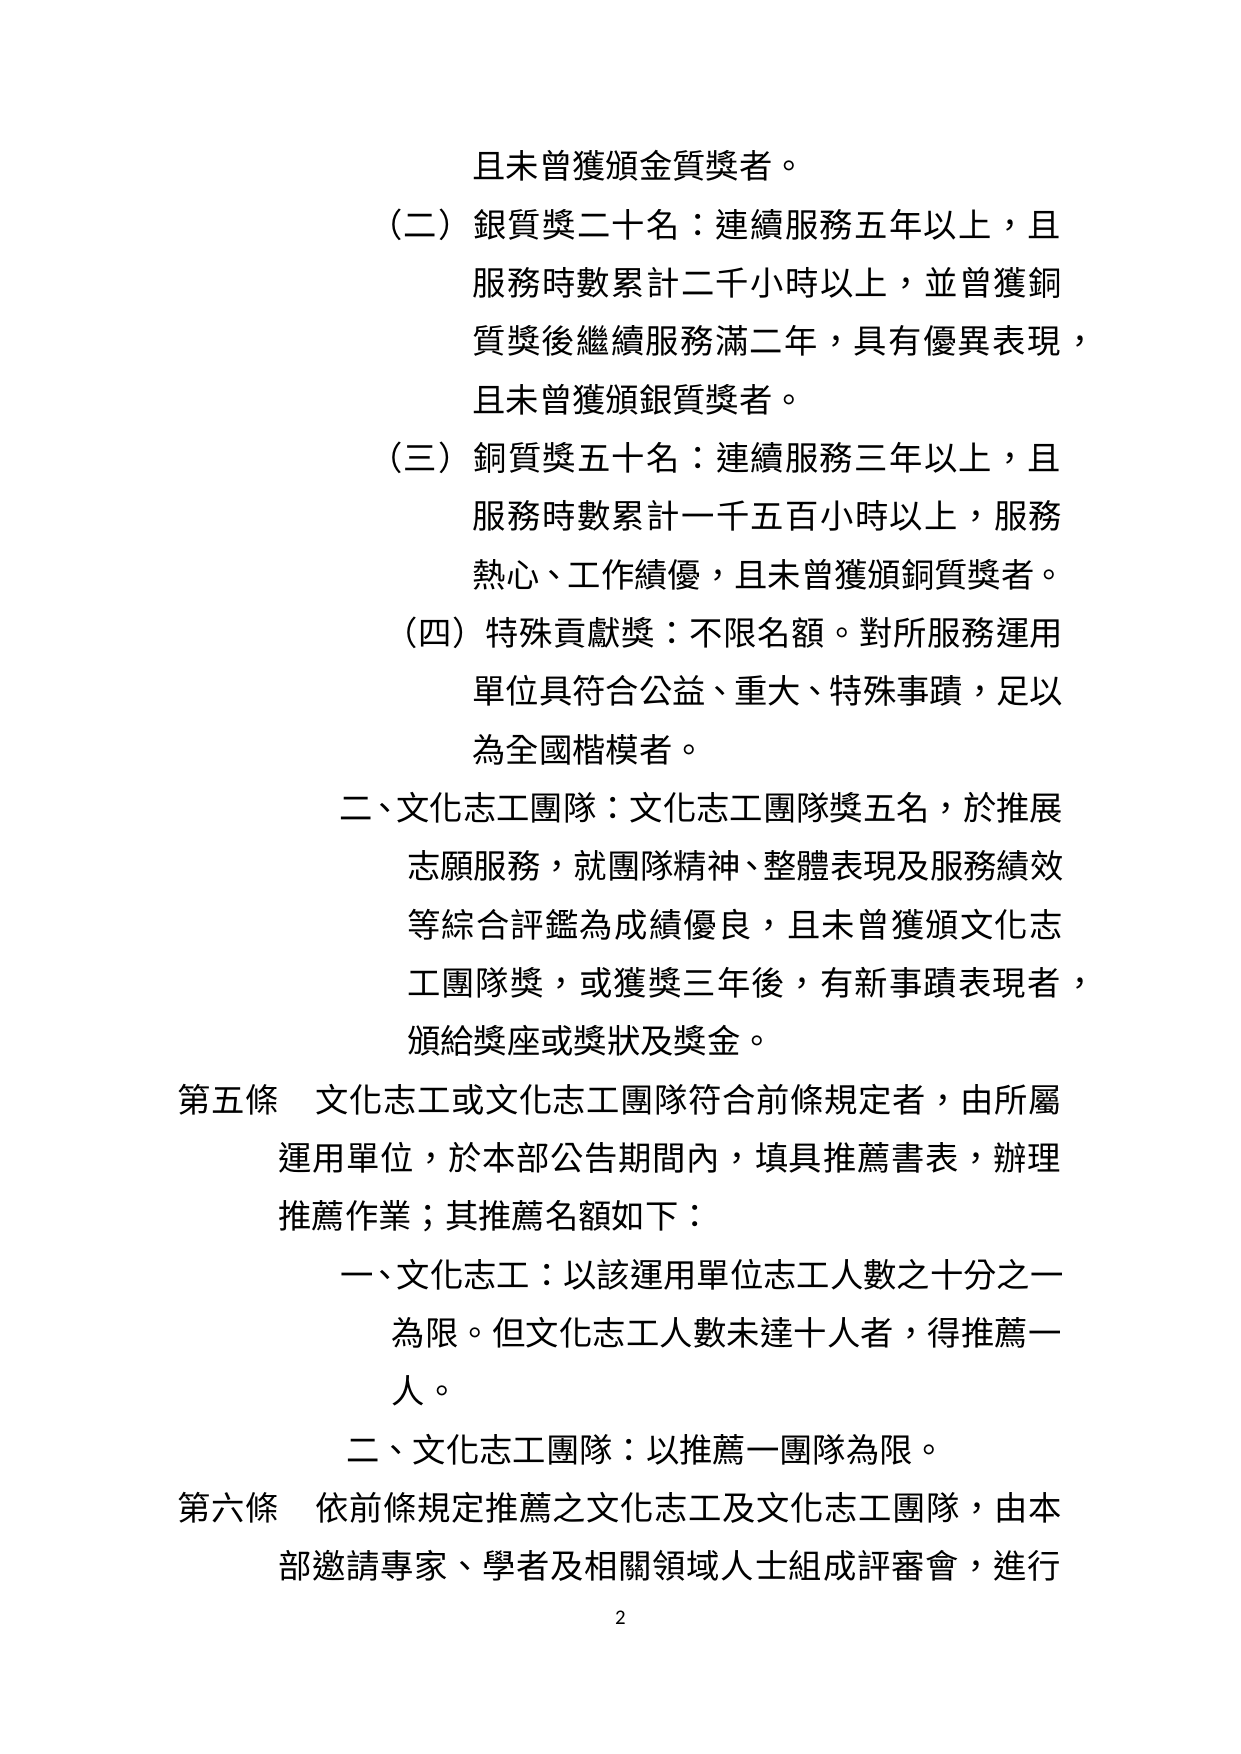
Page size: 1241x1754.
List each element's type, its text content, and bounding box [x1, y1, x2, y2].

text 第五條 文化志工或文化志工團隊符合前條規定者，由所屬運用單位，於本部公告期間內，填具推薦書表，辦理推薦作業；其推薦名額如下： [177, 1066, 1063, 1241]
text 二、文化志工團隊：文化志工團隊獎五名，於推展志願服務，就團隊精神、整體表現及服務績效等綜合評鑑為成績優良，且未曾獲頒文化志工團隊獎，或獲獎三年後，有新事蹟表現者，頒給獎座或獎狀及獎金。 [339, 774, 1063, 1066]
text 二、文化志工團隊：以推薦一團隊為限。 [177, 1416, 1063, 1474]
text 第六條 依前條規定推薦之文化志工及文化志工團隊，由本部邀請專家、學者及相關領域人士組成評審會，進行 [177, 1474, 1063, 1591]
text （四）特殊貢獻獎：不限名額。對所服務運用單位具符合公益、重大、特殊事蹟，足以為全國楷模者。 [384, 599, 1063, 774]
text 一、文化志工：以該運用單位志工人數之十分之一為限。但文化志工人數未達十人者，得推薦一人。 [340, 1241, 1063, 1416]
text 且未曾獲頒金質獎者。 [369, 132, 1063, 191]
text （二）銀質獎二十名：連續服務五年以上，且服務時數累計二千小時以上，並曾獲銅質獎後繼續服務滿二年，具有優異表現，且未曾獲頒銀質獎者。 [369, 191, 1063, 424]
text （三）銅質獎五十名：連續服務三年以上，且服務時數累計一千五百小時以上，服務熱心、工作績優，且未曾獲頒銅質獎者。 [369, 424, 1063, 599]
